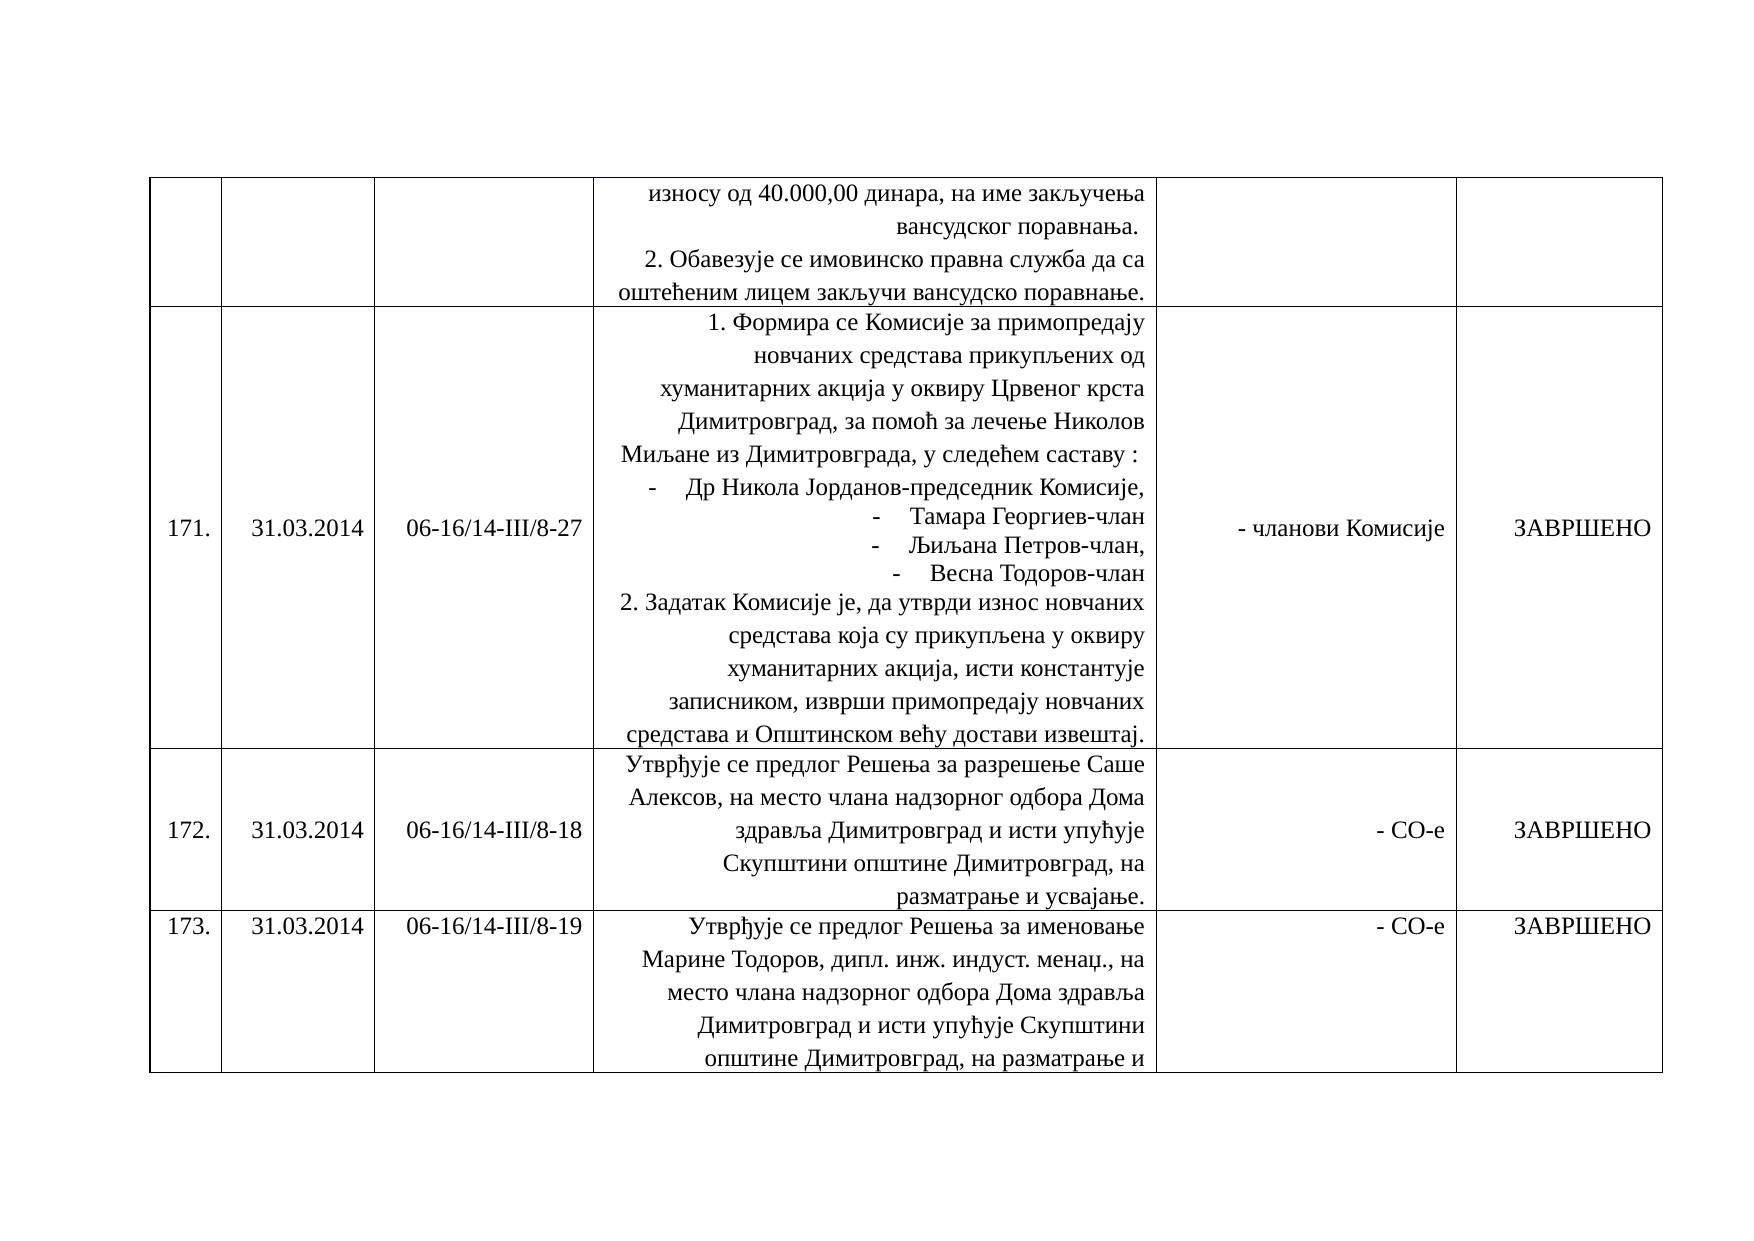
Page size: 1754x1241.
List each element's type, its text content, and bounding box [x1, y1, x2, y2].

table_cell 06-16/14-III/8-19 [375, 911, 593, 1072]
table_cell Утврђује се предлог Решења за именовање Марине Тодоров, дипл. инж. индуст. менаџ., на место члана надзорног одбора Дома здравља Димитровград и исти упућује Скупштини општине Димитровград, на разматрање и [594, 911, 1156, 1072]
table_cell 1. Формира се Комисије за примопредају новчаних средстава прикупљених од хуманитарних акција у оквиру Црвеног крста Димитровград, за помоћ за лечење Николов Миљане из Димитровграда, у следећем саставу : Др Никола Јорданов-председник Комисије, Тамара Георгиев-члан Љиљана Петров-члан, Весна Тодоров-члан 2. Задатак Комисије је, да утврди износ новчаних средстава која су прикупљена у оквиру хуманитарних акција, исти константује записником, изврши примопредају новчаних средстава и Општинском већу достави извештај. [594, 307, 1156, 748]
table_cell 173. [151, 911, 221, 1072]
table_cell [222, 178, 374, 306]
table_cell [1157, 178, 1456, 306]
table_cell [151, 178, 221, 306]
table_cell 31.03.2014 [222, 911, 374, 1072]
table_cell ЗАВРШЕНО [1457, 307, 1662, 748]
table_cell износу од 40.000,00 динара, на име закључења вансудског поравнања. 2. Обавезује се имовинско правна служба да са оштећеним лицем закључи вансудско поравнање. [594, 178, 1156, 306]
table_cell 31.03.2014 [222, 307, 374, 748]
table_cell - чланови Комисије [1157, 307, 1456, 748]
table_cell 31.03.2014 [222, 749, 374, 910]
table_cell ЗАВРШЕНО [1457, 911, 1662, 1072]
table_cell 06-16/14-III/8-18 [375, 749, 593, 910]
table_cell ЗАВРШЕНО [1457, 749, 1662, 910]
table_cell 06-16/14-III/8-27 [375, 307, 593, 748]
table_cell - СО-е [1157, 911, 1456, 1072]
table_cell [1457, 178, 1662, 306]
table_cell 172. [151, 749, 221, 910]
table_cell 171. [151, 307, 221, 748]
table_cell - СО-е [1157, 749, 1456, 910]
table_cell Утврђује се предлог Решења за разрешење Саше Алексов, на место члана надзорног одбора Дома здравља Димитровград и исти упућује Скупштини општине Димитровград, на разматрање и усвајање. [594, 749, 1156, 910]
table_cell [375, 178, 593, 306]
